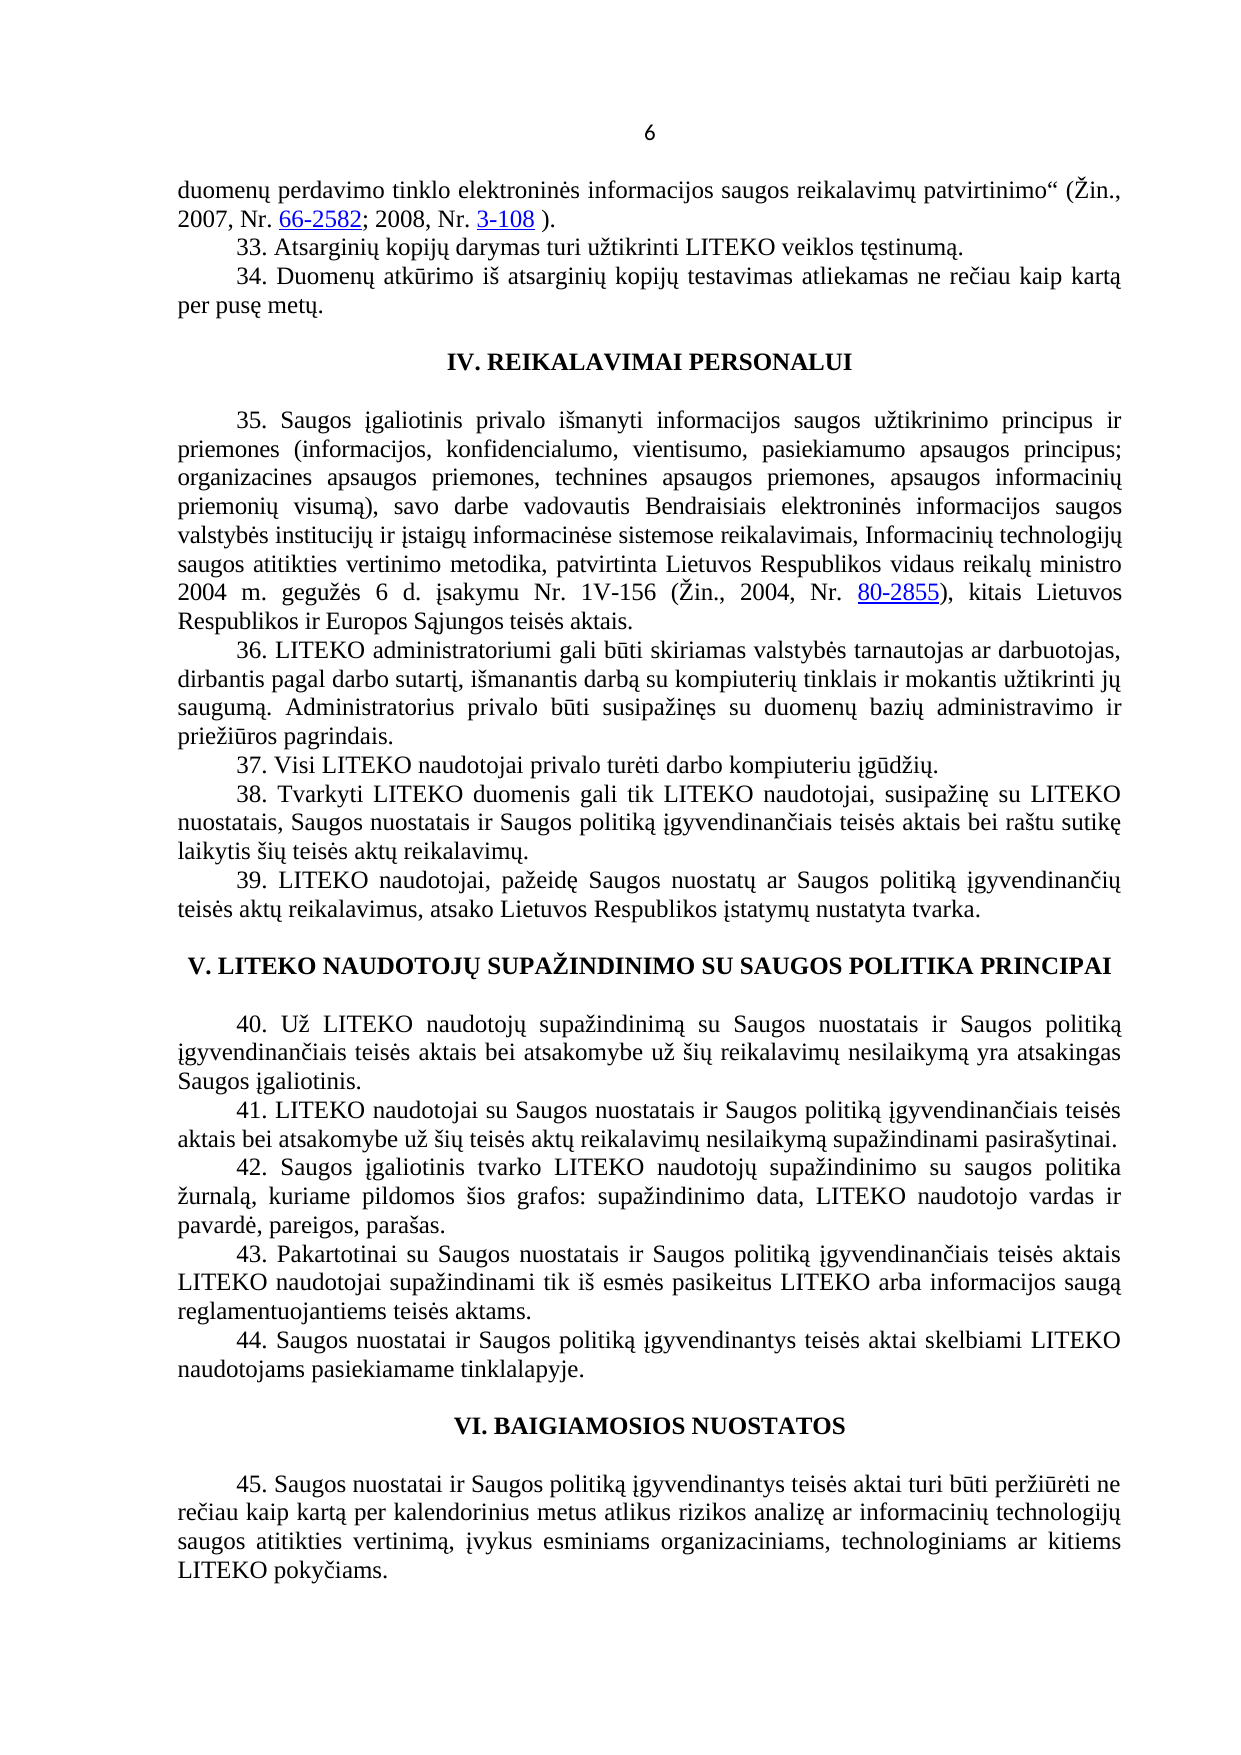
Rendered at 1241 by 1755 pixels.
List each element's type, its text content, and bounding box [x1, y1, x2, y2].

text 33. Atsarginių kopijų darymas turi užtikrinti LITEKO veiklos tęstinumą. [177, 232, 1122, 261]
text 39. LITEKO naudotojai, pažeidę Saugos nuostatų ar Saugos politiką įgyvendinančių teisės aktų reikalavimus, atsako Lietuvos Respublikos įstatymų nustatyta tvarka. [177, 865, 1122, 922]
text 37. Visi LITEKO naudotojai privalo turėti darbo kompiuteriu įgūdžių. [177, 750, 1122, 779]
text 35. Saugos įgaliotinis privalo išmanyti informacijos saugos užtikrinimo principus ir priemones (informacijos, konfidencialumo, vientisumo, pasiekiamumo apsaugos principus; organizacines apsaugos priemones, technines apsaugos priemones, apsaugos informacinių priemonių visumą), savo darbe vadovautis Bendraisiais elektroninės informacijos saugos valstybės institucijų ir įstaigų informacinėse sistemose reikalavimais, Informacinių technologijų saugos atitikties vertinimo metodika, patvirtinta Lietuvos Respublikos vidaus reikalų ministro 2004 m. gegužės 6 d. įsakymu Nr. 1V-156 (Žin., 2004, Nr. 80-2855), kitais Lietuvos Respublikos ir Europos Sąjungos teisės aktais. [177, 405, 1122, 635]
text VI. BAIGIAMOSIOS NUOSTATOS [177, 1411, 1122, 1440]
text 43. Pakartotinai su Saugos nuostatais ir Saugos politiką įgyvendinančiais teisės aktais LITEKO naudotojai supažindinami tik iš esmės pasikeitus LITEKO arba informacijos saugą reglamentuojantiems teisės aktams. [177, 1239, 1122, 1325]
text 45. Saugos nuostatai ir Saugos politiką įgyvendinantys teisės aktai turi būti peržiūrėti ne rečiau kaip kartą per kalendorinius metus atlikus rizikos analizę ar informacinių technologijų saugos atitikties vertinimą, įvykus esminiams organizaciniams, technologiniams ar kitiems LITEKO pokyčiams. [177, 1469, 1122, 1584]
text 36. LITEKO administratoriumi gali būti skiriamas valstybės tarnautojas ar darbuotojas, dirbantis pagal darbo sutartį, išmanantis darbą su kompiuterių tinklais ir mokantis užtikrinti jų saugumą. Administratorius privalo būti susipažinęs su duomenų bazių administravimo ir priežiūros pagrindais. [177, 635, 1122, 750]
text IV. REIKALAVIMAI PERSONALUI [177, 347, 1122, 376]
text 40. Už LITEKO naudotojų supažindinimą su Saugos nuostatais ir Saugos politiką įgyvendinančiais teisės aktais bei atsakomybe už šių reikalavimų nesilaikymą yra atsakingas Saugos įgaliotinis. [177, 1009, 1122, 1095]
text 38. Tvarkyti LITEKO duomenis gali tik LITEKO naudotojai, susipažinę su LITEKO nuostatais, Saugos nuostatais ir Saugos politiką įgyvendinančiais teisės aktais bei raštu sutikę laikytis šių teisės aktų reikalavimų. [177, 779, 1122, 865]
text V. LITEKO NAUDOTOJŲ SUPAŽINDINIMO SU SAUGOS Politika PRINCIPAI [177, 951, 1122, 980]
text 41. LITEKO naudotojai su Saugos nuostatais ir Saugos politiką įgyvendinančiais teisės aktais bei atsakomybe už šių teisės aktų reikalavimų nesilaikymą supažindinami pasirašytinai. [177, 1095, 1122, 1152]
text 44. Saugos nuostatai ir Saugos politiką įgyvendinantys teisės aktai skelbiami LITEKO naudotojams pasiekiamame tinklalapyje. [177, 1325, 1122, 1382]
text 34. Duomenų atkūrimo iš atsarginių kopijų testavimas atliekamas ne rečiau kaip kartą per pusę metų. [177, 261, 1122, 319]
text 42. Saugos įgaliotinis tvarko LITEKO naudotojų supažindinimo su saugos politika žurnalą, kuriame pildomos šios grafos: supažindinimo data, LITEKO naudotojo vardas ir pavardė, pareigos, parašas. [177, 1152, 1122, 1239]
text duomenų perdavimo tinklo elektroninės informacijos saugos reikalavimų patvirtinimo“ (Žin., 2007, Nr. 66-2582; 2008, Nr. 3-108 ). [177, 175, 1122, 232]
